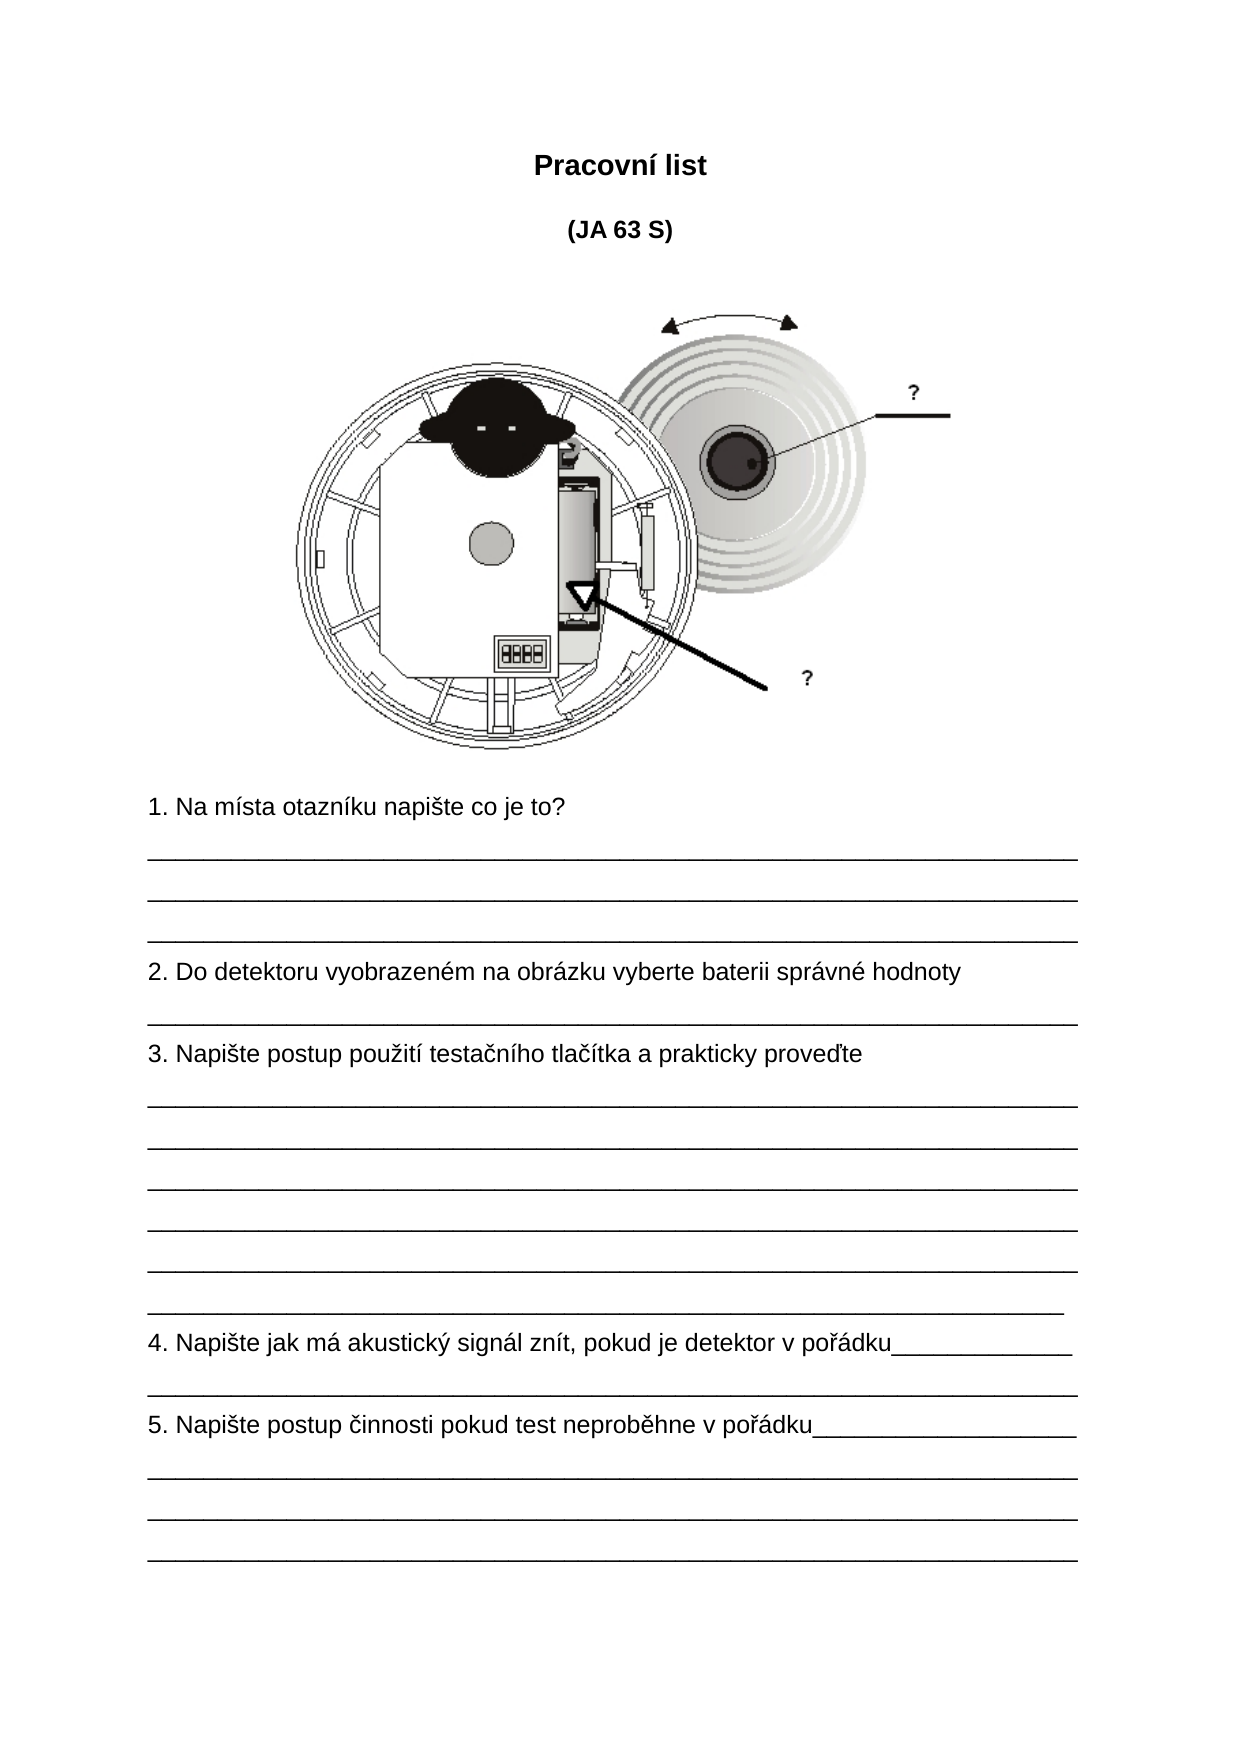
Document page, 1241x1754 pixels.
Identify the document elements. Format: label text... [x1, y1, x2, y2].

text ___________________________________________________________________ [148, 1204, 1093, 1233]
text ___________________________________________________________________ [148, 1493, 1093, 1522]
text ___________________________________________________________________ [148, 1163, 1093, 1192]
text __________________________________________________________________ [148, 1287, 1093, 1315]
text ___________________________________________________________________ [148, 1080, 1093, 1109]
text 3. Napište postup použití testačního tlačítka a prakticky proveďte [148, 1039, 1093, 1068]
text ___________________________________________________________________ [148, 874, 1093, 903]
text 5. Napište postup činnosti pokud test neproběhne v pořádku___________________ [148, 1410, 1093, 1439]
text (JA 63 S) [148, 215, 1093, 243]
text ___________________________________________________________________ [148, 833, 1093, 862]
text ___________________________________________________________________ [148, 1534, 1093, 1563]
text ___________________________________________________________________ [148, 1452, 1093, 1480]
text 2. Do detektoru vyobrazeném na obrázku vyberte baterii správné hodnoty [148, 957, 1093, 985]
text ___________________________________________________________________ [148, 998, 1093, 1027]
text ___________________________________________________________________ [148, 1369, 1093, 1398]
text Pracovní list [148, 148, 1093, 181]
text ___________________________________________________________________ [148, 1245, 1093, 1274]
text ___________________________________________________________________ [148, 915, 1093, 944]
text 4. Napište jak má akustický signál znít, pokud je detektor v pořádku_____________ [148, 1328, 1093, 1357]
text ___________________________________________________________________ [148, 1122, 1093, 1150]
text 1. Na místa otazníku napište co je to? [148, 792, 1093, 820]
picture [288, 297, 952, 751]
